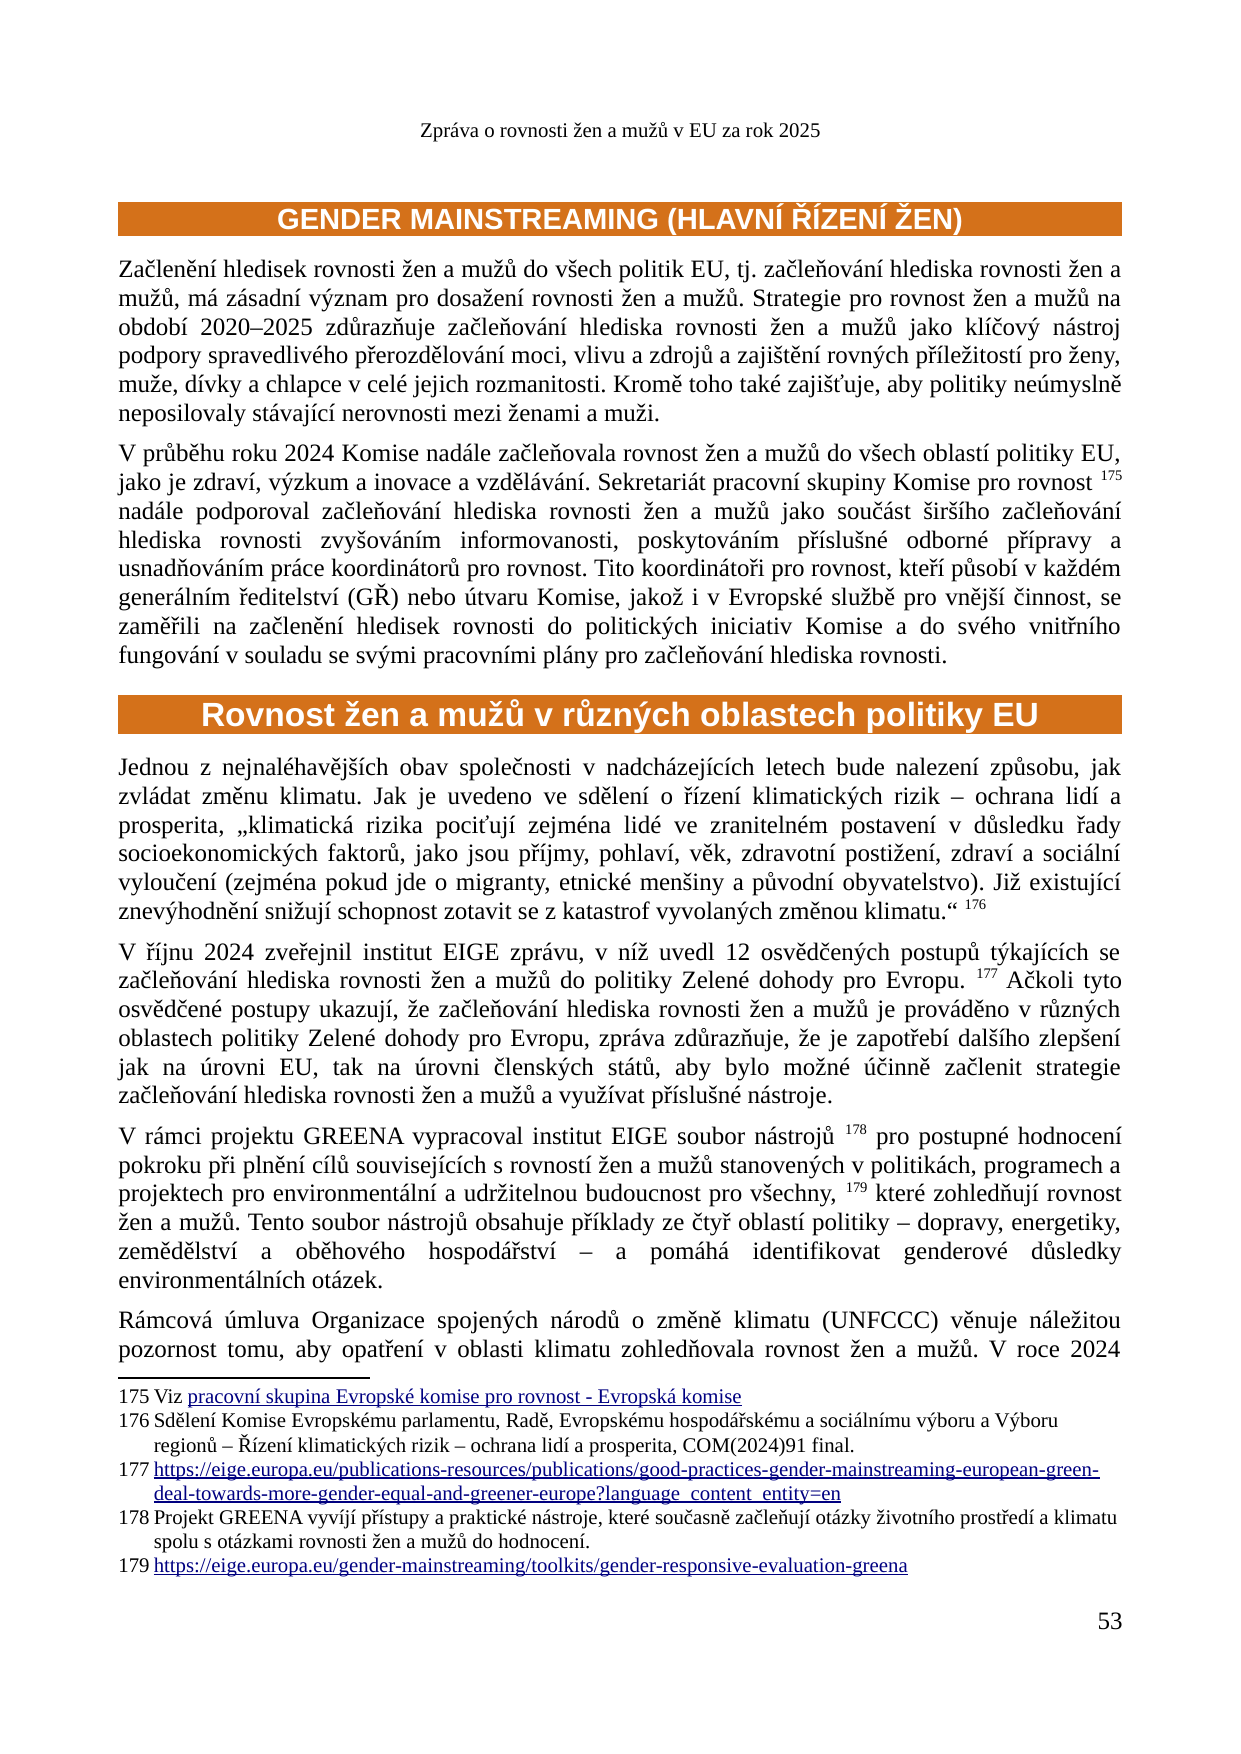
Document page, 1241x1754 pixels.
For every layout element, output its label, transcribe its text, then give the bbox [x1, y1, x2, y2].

text Jednou z nejnaléhavějších obav společnosti v nadcházejících letech bude nalezení způsobu, jak zvládat změnu klimatu. Jak je uvedeno ve sdělení o řízení klimatických rizik – ochrana lidí a prosperita, „klimatická rizika pociťují zejména lidé ve zranitelném postavení v důsledku řady socioekonomických faktorů, jako jsou příjmy, pohlaví, věk, zdravotní postižení, zdraví a sociální vyloučení (zejména pokud jde o migranty, etnické menšiny a původní obyvatelstvo). Již existující znevýhodnění snižují schopnost zotavit se z katastrof vyvolaných změnou klimatu.“ [118, 752, 1122, 925]
text V průběhu roku 2024 Komise nadále začleňovala rovnost žen a mužů do všech oblastí politiky EU, jako je zdraví, výzkum a inovace a vzdělávání. Sekretariát pracovní skupiny Komise pro rovnost nadále podporoval začleňování hlediska rovnosti žen a mužů jako součást širšího začleňování hlediska rovnosti zvyšováním informovanosti, poskytováním příslušné odborné přípravy a usnadňováním práce koordinátorů pro rovnost. Tito koordinátoři pro rovnost, kteří působí v každém generálním ředitelství (GŘ) nebo útvaru Komise, jakož i v Evropské službě pro vnější činnost, se zaměřili na začlenění hledisek rovnosti do politických iniciativ Komise a do svého vnitřního fungování v souladu se svými pracovními plány pro začleňování hlediska rovnosti. [118, 438, 1122, 668]
text Rámcová úmluva Organizace spojených národů o změně klimatu (UNFCCC) věnuje náležitou pozornost tomu, aby opatření v oblasti klimatu zohledňovala rovnost žen a mužů. V roce 2024 [118, 1305, 1122, 1363]
text https://eige.europa.eu/gender-mainstreaming/toolkits/gender-responsive-evaluation-greena [118, 1553, 1122, 1577]
text Začlenění hledisek rovnosti žen a mužů do všech politik EU, tj. začleňování hlediska rovnosti žen a mužů, má zásadní význam pro dosažení rovnosti žen a mužů. Strategie pro rovnost žen a mužů na období 2020–2025 zdůrazňuje začleňování hlediska rovnosti žen a mužů jako klíčový nástroj podpory spravedlivého přerozdělování moci, vlivu a zdrojů a zajištění rovných příležitostí pro ženy, muže, dívky a chlapce v celé jejich rozmanitosti. Kromě toho také zajišťuje, aby politiky neúmyslně neposilovaly stávající nerovnosti mezi ženami a muži. [118, 254, 1122, 427]
text Projekt GREENA vyvíjí přístupy a praktické nástroje, které současně začleňují otázky životního prostředí a klimatu spolu s otázkami rovnosti žen a mužů do hodnocení. [118, 1505, 1122, 1553]
subtitle GENDER MAINSTREAMING (HLAVNÍ ŘÍZENÍ ŽEN) [118, 202, 1122, 236]
text V říjnu 2024 zveřejnil institut EIGE zprávu, v níž uvedl 12 osvědčených postupů týkajících se začleňování hlediska rovnosti žen a mužů do politiky Zelené dohody pro Evropu. Ačkoli tyto osvědčené postupy ukazují, že začleňování hlediska rovnosti žen a mužů je prováděno v různých oblastech politiky Zelené dohody pro Evropu, zpráva zdůrazňuje, že je zapotřebí dalšího zlepšení jak na úrovni EU, tak na úrovni členských států, aby bylo možné účinně začlenit strategie začleňování hlediska rovnosti žen a mužů a využívat příslušné nástroje. [118, 937, 1122, 1109]
text Viz pracovní skupina Evropské komise pro rovnost - Evropská komise [118, 1384, 1122, 1408]
text V rámci projektu GREENA vypracoval institut EIGE soubor nástrojů pro postupné hodnocení pokroku při plnění cílů souvisejících s rovností žen a mužů stanovených v politikách, programech a projektech pro environmentální a udržitelnou budoucnost pro všechny, které zohledňují rovnost žen a mužů. Tento soubor nástrojů obsahuje příklady ze čtyř oblastí politiky – dopravy, energetiky, zemědělství a oběhového hospodářství – a pomáhá identifikovat genderové důsledky environmentálních otázek. [118, 1121, 1122, 1293]
subtitle Rovnost žen a mužů v různých oblastech politiky EU [118, 695, 1122, 734]
text https://eige.europa.eu/publications-resources/publications/good-practices-gender-mainstreaming-european-green-deal-towards-more-gender-equal-and-greener-europe?language_content_entity=en [118, 1457, 1122, 1505]
text Sdělení Komise Evropskému parlamentu, Radě, Evropskému hospodářskému a sociálnímu výboru a Výboru regionů – Řízení klimatických rizik – ochrana lidí a prosperita, COM(2024)91 final. [118, 1408, 1122, 1457]
